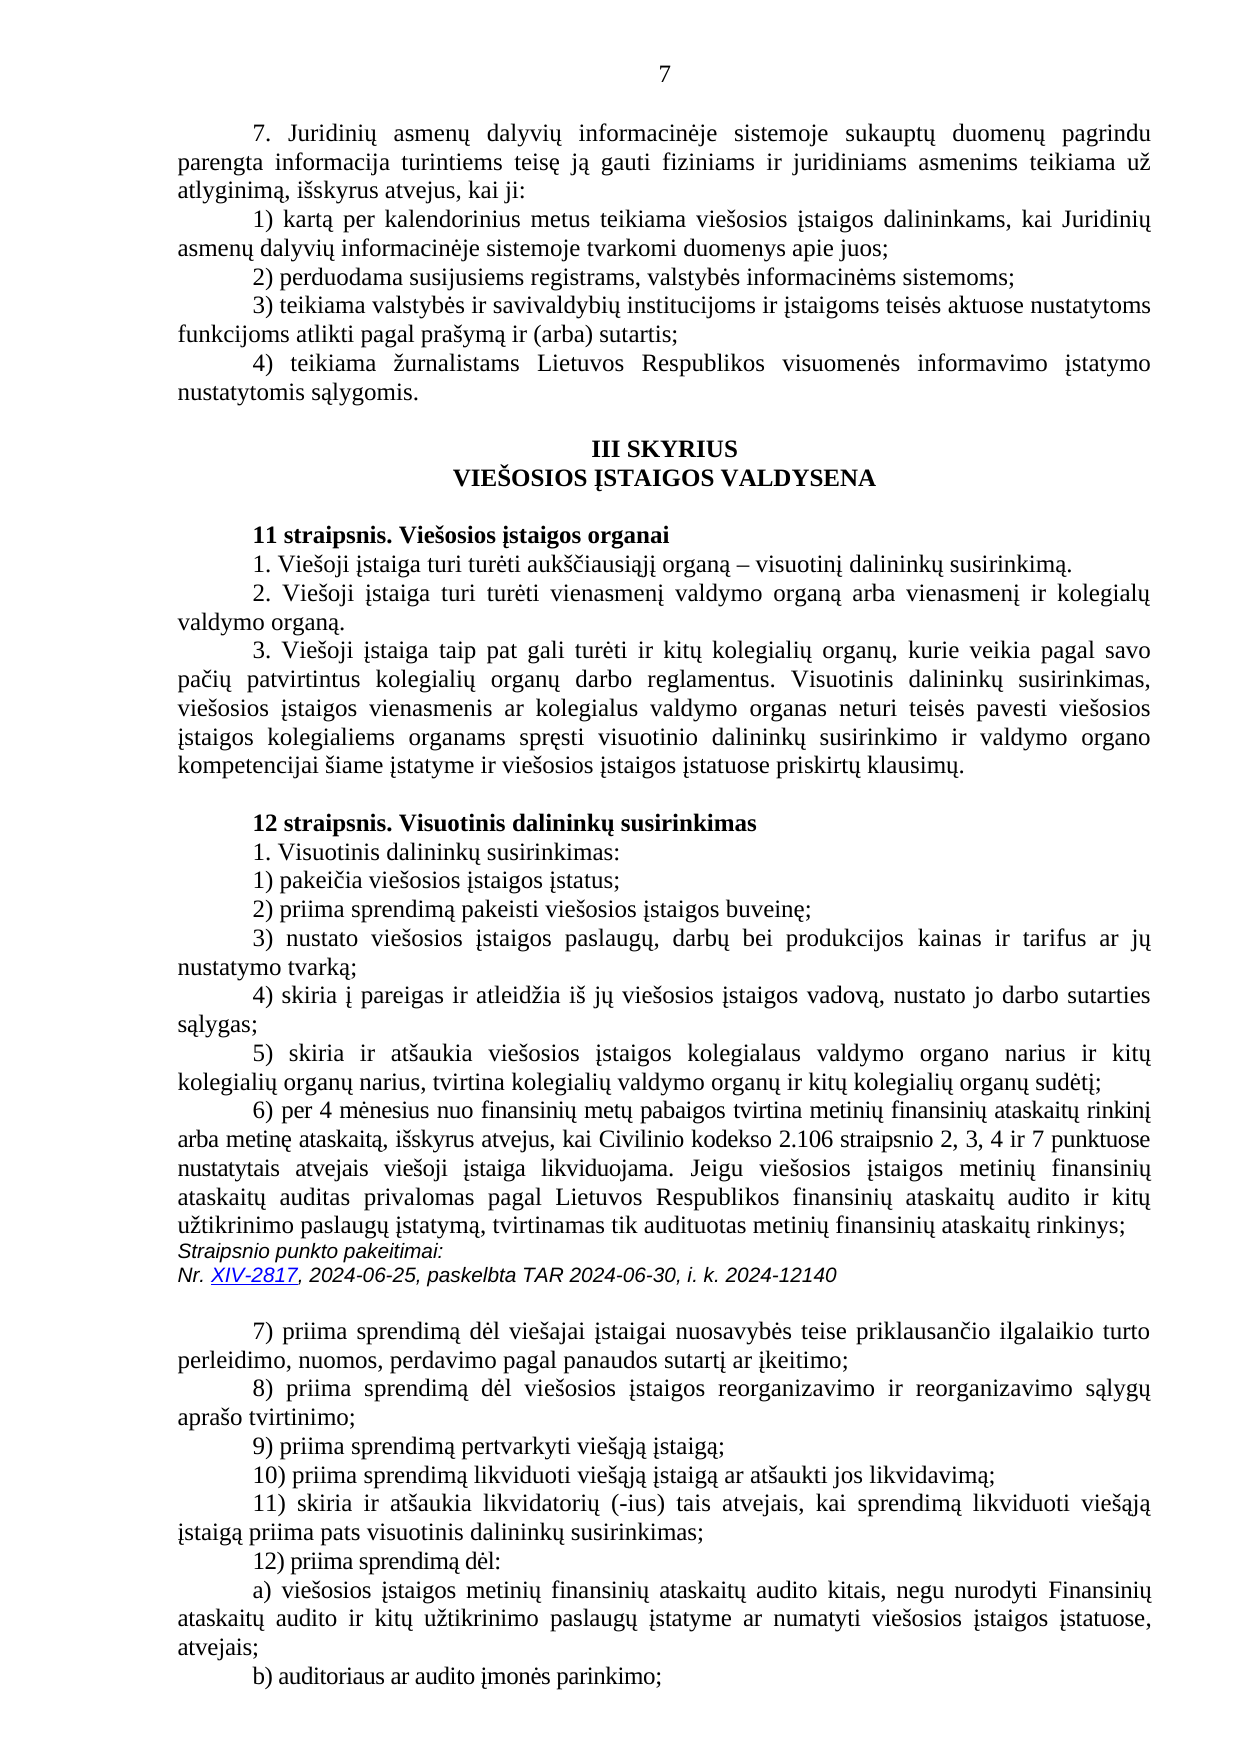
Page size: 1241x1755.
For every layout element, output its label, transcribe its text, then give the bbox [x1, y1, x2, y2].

text 12 straipsnis. Visuotinis dalininkų susirinkimas [177, 808, 1152, 837]
text 4) teikiama žurnalistams Lietuvos Respublikos visuomenės informavimo įstatymo nustatytomis sąlygomis. [177, 348, 1152, 406]
text 7. Juridinių asmenų dalyvių informacinėje sistemoje sukauptų duomenų pagrindu parengta informacija turintiems teisę ją gauti fiziniams ir juridiniams asmenims teikiama už atlyginimą, išskyrus atvejus, kai ji: [177, 118, 1152, 204]
text 11 straipsnis. Viešosios įstaigos organai [177, 521, 1152, 549]
text 2) perduodama susijusiems registrams, valstybės informacinėms sistemoms; [177, 262, 1152, 291]
text 1) pakeičia viešosios įstaigos įstatus; [177, 866, 1152, 894]
text 3) teikiama valstybės ir savivaldybių institucijoms ir įstaigoms teisės aktuose nustatytoms funkcijoms atlikti pagal prašymą ir (arba) sutartis; [177, 291, 1152, 348]
text 11) skiria ir atšaukia likvidatorių (-ius) tais atvejais, kai sprendimą likviduoti viešąją įstaigą priima pats visuotinis dalininkų susirinkimas; [177, 1488, 1152, 1546]
text 8) priima sprendimą dėl viešosios įstaigos reorganizavimo ir reorganizavimo sąlygų aprašo tvirtinimo; [177, 1373, 1152, 1431]
text b) auditoriaus ar audito įmonės parinkimo; [177, 1661, 1152, 1690]
text 2) priima sprendimą pakeisti viešosios įstaigos buveinę; [177, 894, 1152, 923]
text a) viešosios įstaigos metinių finansinių ataskaitų audito kitais, negu nurodyti Finansinių ataskaitų audito ir kitų užtikrinimo paslaugų įstatyme ar numatyti viešosios įstaigos įstatuose, atvejais; [177, 1575, 1152, 1661]
text 1. Viešoji įstaiga turi turėti aukščiausiąjį organą – visuotinį dalininkų susirinkimą. [177, 549, 1152, 578]
text 1. Visuotinis dalininkų susirinkimas: [177, 837, 1152, 866]
text Nr. XIV-2817, 2024-06-25, paskelbta TAR 2024-06-30, i. k. 2024-12140 [177, 1263, 1152, 1287]
text 2. Viešoji įstaiga turi turėti vienasmenį valdymo organą arba vienasmenį ir kolegialų valdymo organą. [177, 578, 1152, 636]
text 12) priima sprendimą dėl: [177, 1546, 1152, 1575]
text 7) priima sprendimą dėl viešajai įstaigai nuosavybės teise priklausančio ilgalaikio turto perleidimo, nuomos, perdavimo pagal panaudos sutartį ar įkeitimo; [177, 1316, 1152, 1373]
text 9) priima sprendimą pertvarkyti viešąją įstaigą; [177, 1431, 1152, 1460]
text 6) per 4 mėnesius nuo finansinių metų pabaigos tvirtina metinių finansinių ataskaitų rinkinį arba metinę ataskaitą, išskyrus atvejus, kai Civilinio kodekso 2.106 straipsnio 2, 3, 4 ir 7 punktuose nustatytais atvejais viešoji įstaiga likviduojama. Jeigu viešosios įstaigos metinių finansinių ataskaitų auditas privalomas pagal Lietuvos Respublikos finansinių ataskaitų audito ir kitų užtikrinimo paslaugų įstatymą, tvirtinamas tik audituotas metinių finansinių ataskaitų rinkinys; [177, 1096, 1152, 1239]
text 4) skiria į pareigas ir atleidžia iš jų viešosios įstaigos vadovą, nustato jo darbo sutarties sąlygas; [177, 981, 1152, 1038]
text 10) priima sprendimą likviduoti viešąją įstaigą ar atšaukti jos likvidavimą; [177, 1460, 1152, 1488]
text VIEŠOSIOS ĮSTAIGOS VALDYSENA [177, 463, 1152, 492]
text 3. Viešoji įstaiga taip pat gali turėti ir kitų kolegialių organų, kurie veikia pagal savo pačių patvirtintus kolegialių organų darbo reglamentus. Visuotinis dalininkų susirinkimas, viešosios įstaigos vienasmenis ar kolegialus valdymo organas neturi teisės pavesti viešosios įstaigos kolegialiems organams spręsti visuotinio dalininkų susirinkimo ir valdymo organo kompetencijai šiame įstatyme ir viešosios įstaigos įstatuose priskirtų klausimų. [177, 636, 1152, 779]
text III SKYRIUS [177, 434, 1152, 463]
text 1) kartą per kalendorinius metus teikiama viešosios įstaigos dalininkams, kai Juridinių asmenų dalyvių informacinėje sistemoje tvarkomi duomenys apie juos; [177, 204, 1152, 262]
text 5) skiria ir atšaukia viešosios įstaigos kolegialaus valdymo organo narius ir kitų kolegialių organų narius, tvirtina kolegialių valdymo organų ir kitų kolegialių organų sudėtį; [177, 1038, 1152, 1096]
text 3) nustato viešosios įstaigos paslaugų, darbų bei produkcijos kainas ir tarifus ar jų nustatymo tvarką; [177, 923, 1152, 981]
text Straipsnio punkto pakeitimai: [177, 1239, 1152, 1263]
